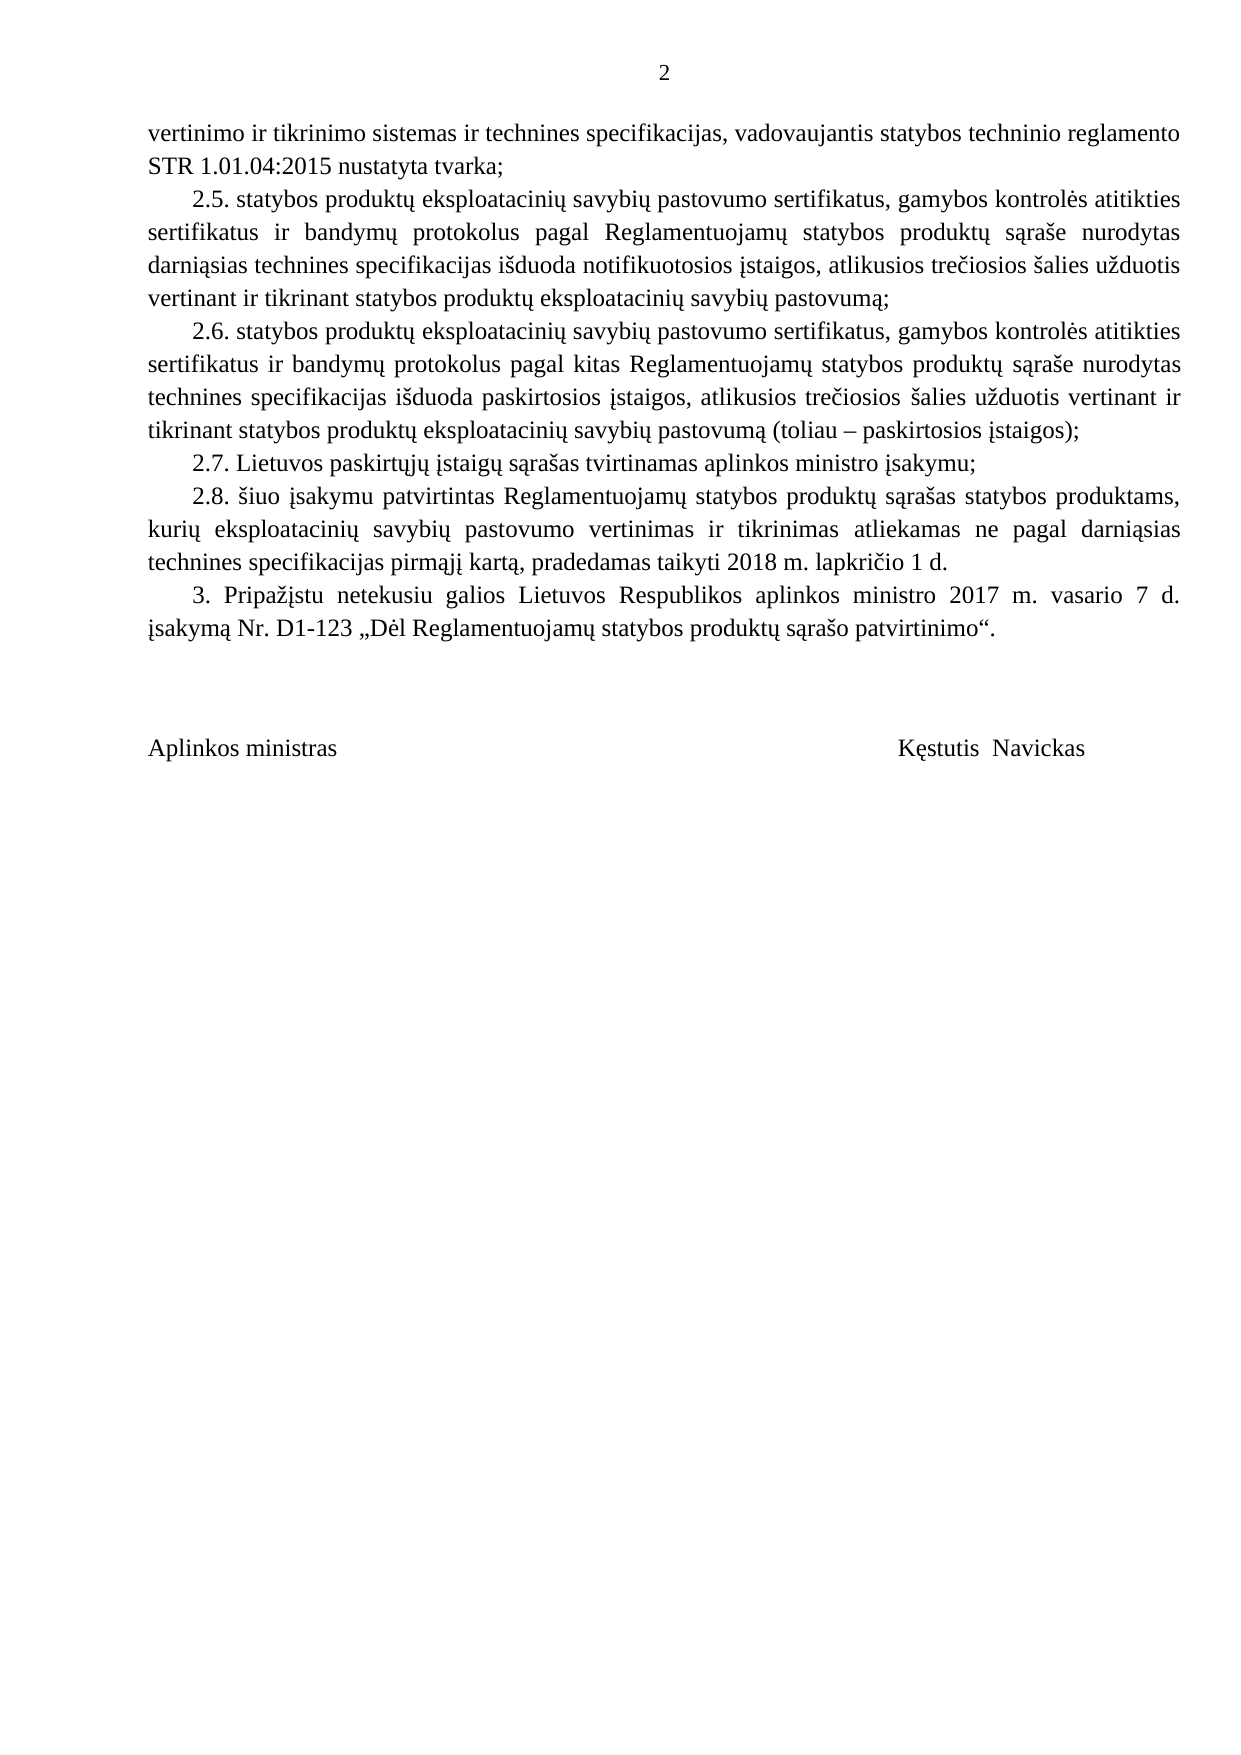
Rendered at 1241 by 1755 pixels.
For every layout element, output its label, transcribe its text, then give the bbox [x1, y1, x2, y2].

text 3. Pripažįstu netekusiu galios Lietuvos Respublikos aplinkos ministro 2017 m. vasario 7 d. įsakymą Nr. D1-123 „Dėl Reglamentuojamų statybos produktų sąrašo patvirtinimo“. [148, 580, 1181, 642]
text 2.6. statybos produktų eksploatacinių savybių pastovumo sertifikatus, gamybos kontrolės atitikties sertifikatus ir bandymų protokolus pagal kitas Reglamentuojamų statybos produktų sąraše nurodytas technines specifikacijas išduoda paskirtosios įstaigos, atlikusios trečiosios šalies užduotis vertinant ir tikrinant statybos produktų eksploatacinių savybių pastovumą (toliau – paskirtosios įstaigos); [148, 316, 1181, 444]
text vertinimo ir tikrinimo sistemas ir technines specifikacijas, vadovaujantis statybos techninio reglamento STR 1.01.04:2015 nustatyta tvarka; [148, 118, 1181, 180]
text 2.8. šiuo įsakymu patvirtintas Reglamentuojamų statybos produktų sąrašas statybos produktams, kurių eksploatacinių savybių pastovumo vertinimas ir tikrinimas atliekamas ne pagal darniąsias technines specifikacijas pirmąjį kartą, pradedamas taikyti 2018 m. lapkričio 1 d. [148, 481, 1181, 576]
text 2.5. statybos produktų eksploatacinių savybių pastovumo sertifikatus, gamybos kontrolės atitikties sertifikatus ir bandymų protokolus pagal Reglamentuojamų statybos produktų sąraše nurodytas darniąsias technines specifikacijas išduoda notifikuotosios įstaigos, atlikusios trečiosios šalies užduotis vertinant ir tikrinant statybos produktų eksploatacinių savybių pastovumą; [148, 184, 1181, 312]
text 2.7. Lietuvos paskirtųjų įstaigų sąrašas tvirtinamas aplinkos ministro įsakymu; [148, 448, 1181, 477]
text Aplinkos ministras Kęstutis Navickas [148, 733, 1181, 761]
